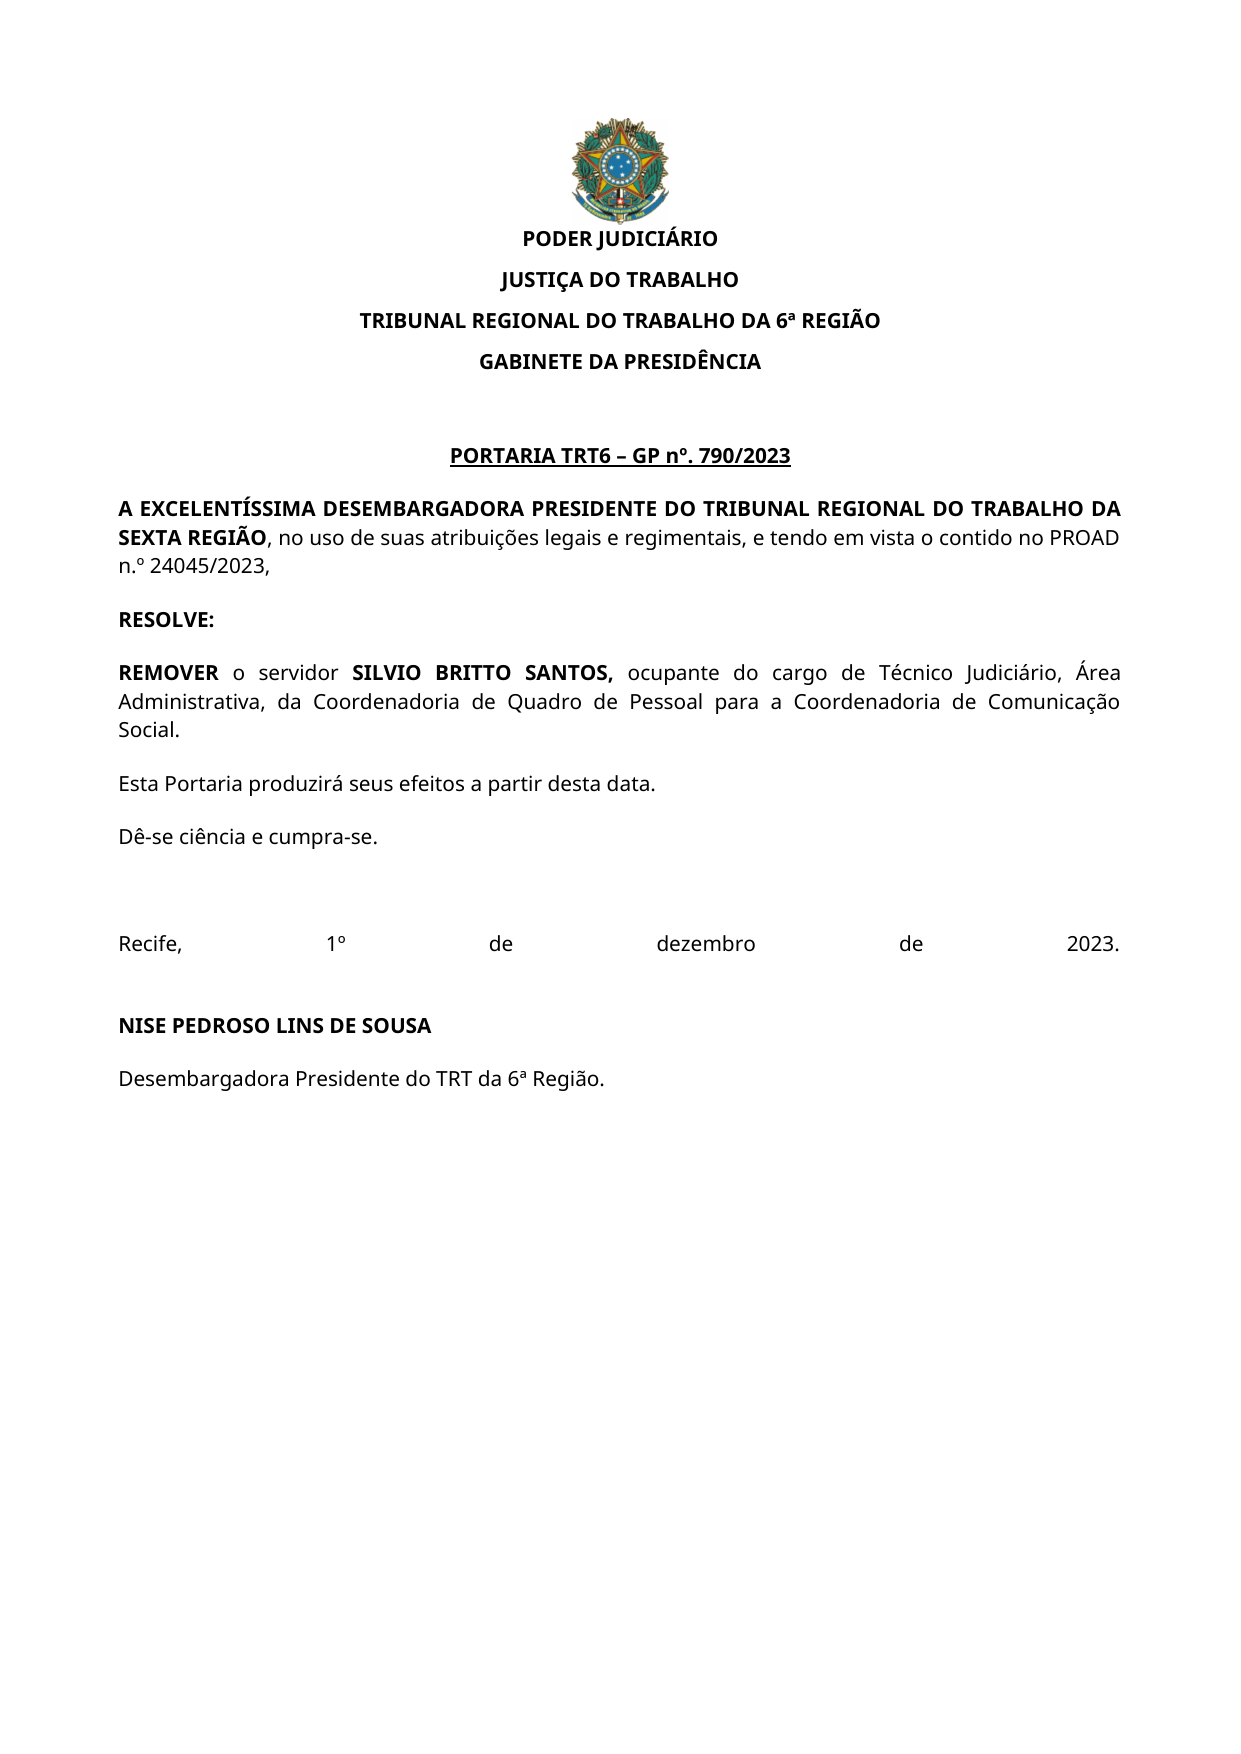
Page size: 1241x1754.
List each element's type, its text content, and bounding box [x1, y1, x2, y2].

text PODER JUDICIÁRIO [118, 224, 1122, 253]
text Recife, 1º de dezembro de 2023. [118, 929, 1120, 986]
text PORTARIA TRT6 – GP nº. 790/2023 [118, 441, 1122, 469]
text Desembargadora Presidente do TRT da 6ª Região. [118, 1064, 1120, 1093]
text RESOLVE: [118, 605, 1122, 633]
picture [571, 118, 669, 225]
text REMOVER o servidor SILVIO BRITTO SANTOS, ocupante do cargo de Técnico Judiciário, Área Administrativa, da Coordenadoria de Quadro de Pessoal para a Coordenadoria de Comunicação Social. [118, 658, 1122, 744]
text TRIBUNAL REGIONAL DO TRABALHO DA 6ª REGIÃO [118, 306, 1122, 335]
text A EXCELENTÍSSIMA DESEMBARGADORA PRESIDENTE DO TRIBUNAL REGIONAL DO TRABALHO DA SEXTA REGIÃO, no uso de suas atribuições legais e regimentais, e tendo em vista o contido no PROAD n.º 24045/2023, [118, 494, 1122, 580]
text Dê-se ciência e cumpra-se. [118, 822, 1120, 851]
text GABINETE DA PRESIDÊNCIA [118, 347, 1122, 376]
text NISE PEDROSO LINS DE SOUSA [118, 1011, 1120, 1039]
text JUSTIÇA DO TRABALHO [118, 265, 1122, 294]
text Esta Portaria produzirá seus efeitos a partir desta data. [118, 769, 1122, 797]
